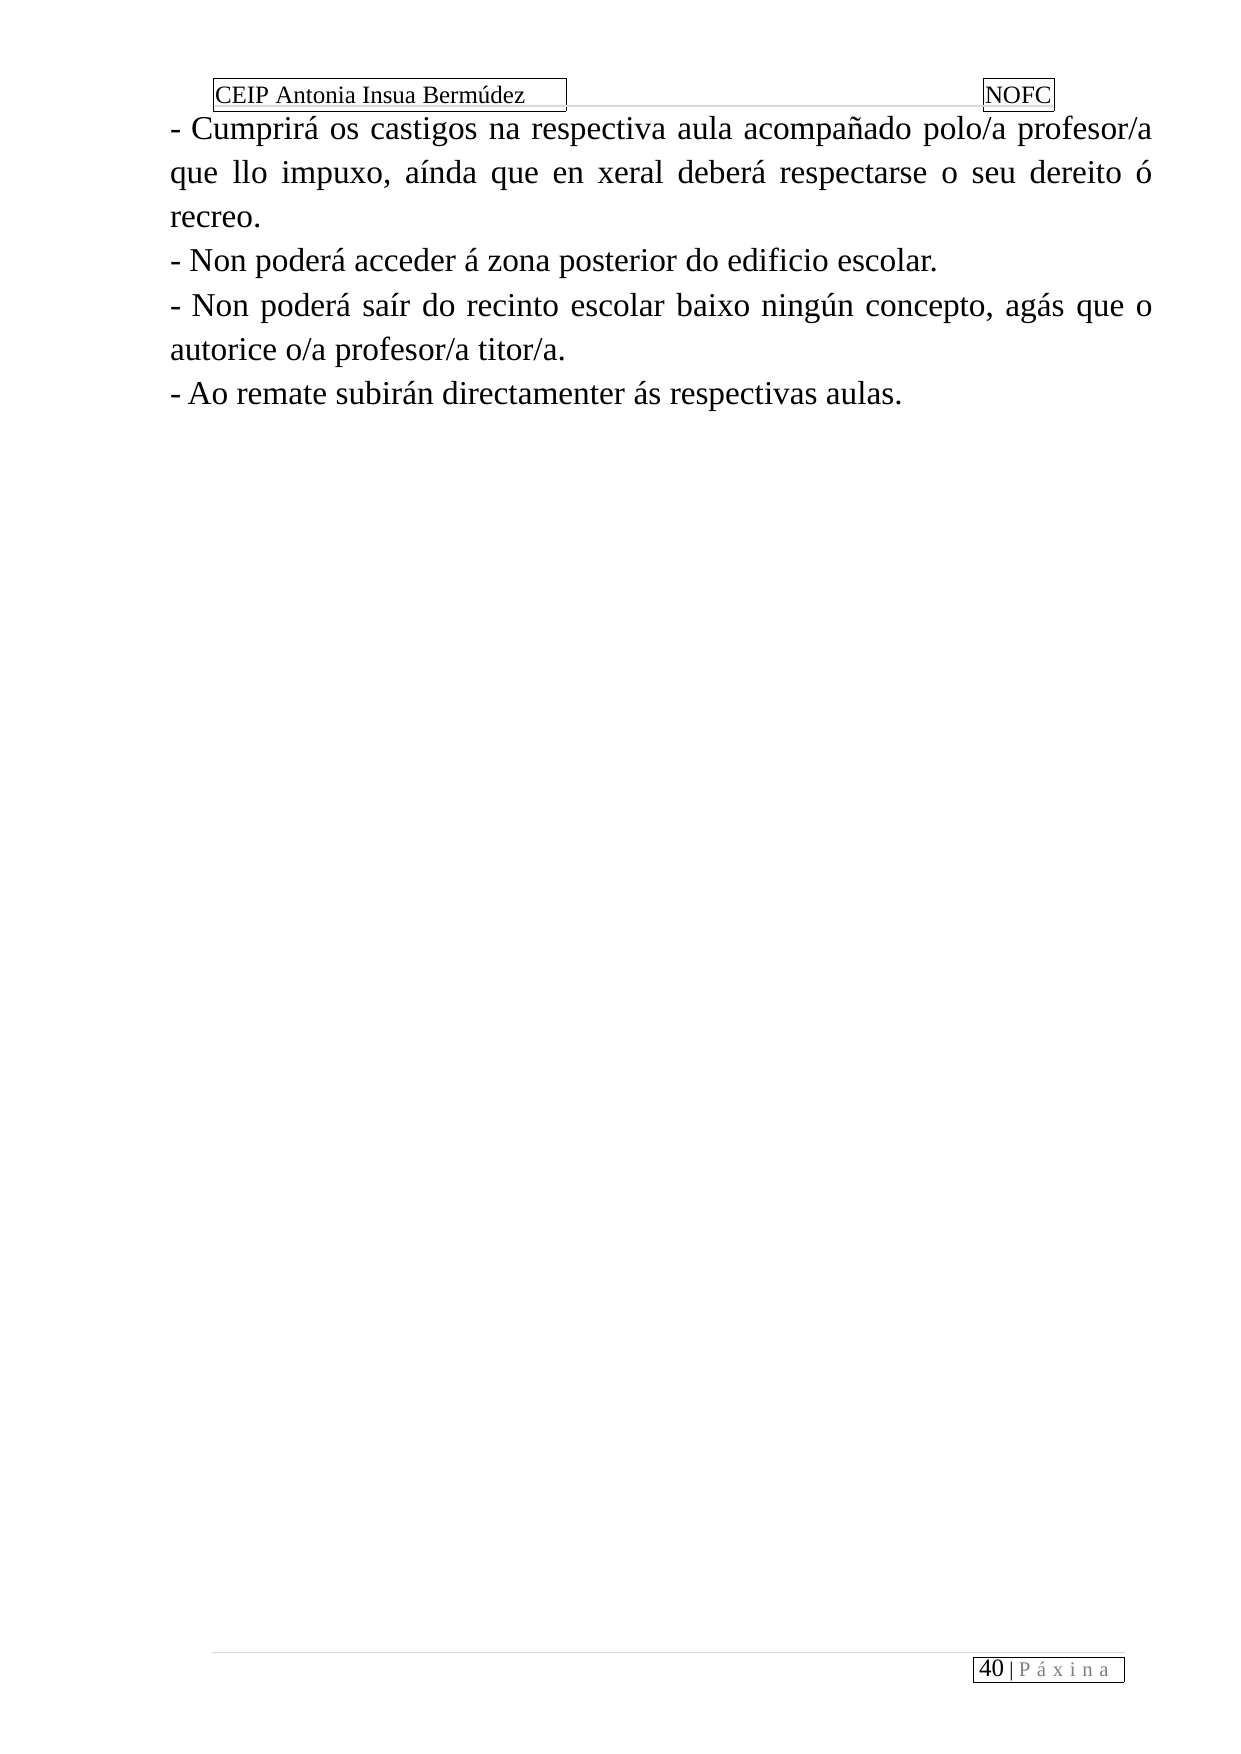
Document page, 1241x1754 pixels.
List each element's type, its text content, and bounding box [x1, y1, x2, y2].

text - Ao remate subirán directamenter ás respectivas aulas. [170, 373, 1153, 411]
text - Non poderá saír do recinto escolar baixo ningún concepto, agás que o autorice o/a profesor/a titor/a. [170, 285, 1153, 367]
text - Cumprirá os castigos na respectiva aula acompañado polo/a profesor/a que llo impuxo, aínda que en xeral deberá respectarse o seu dereito ó recreo. [170, 108, 1153, 235]
text - Non poderá acceder á zona posterior do edificio escolar. [170, 241, 1153, 279]
